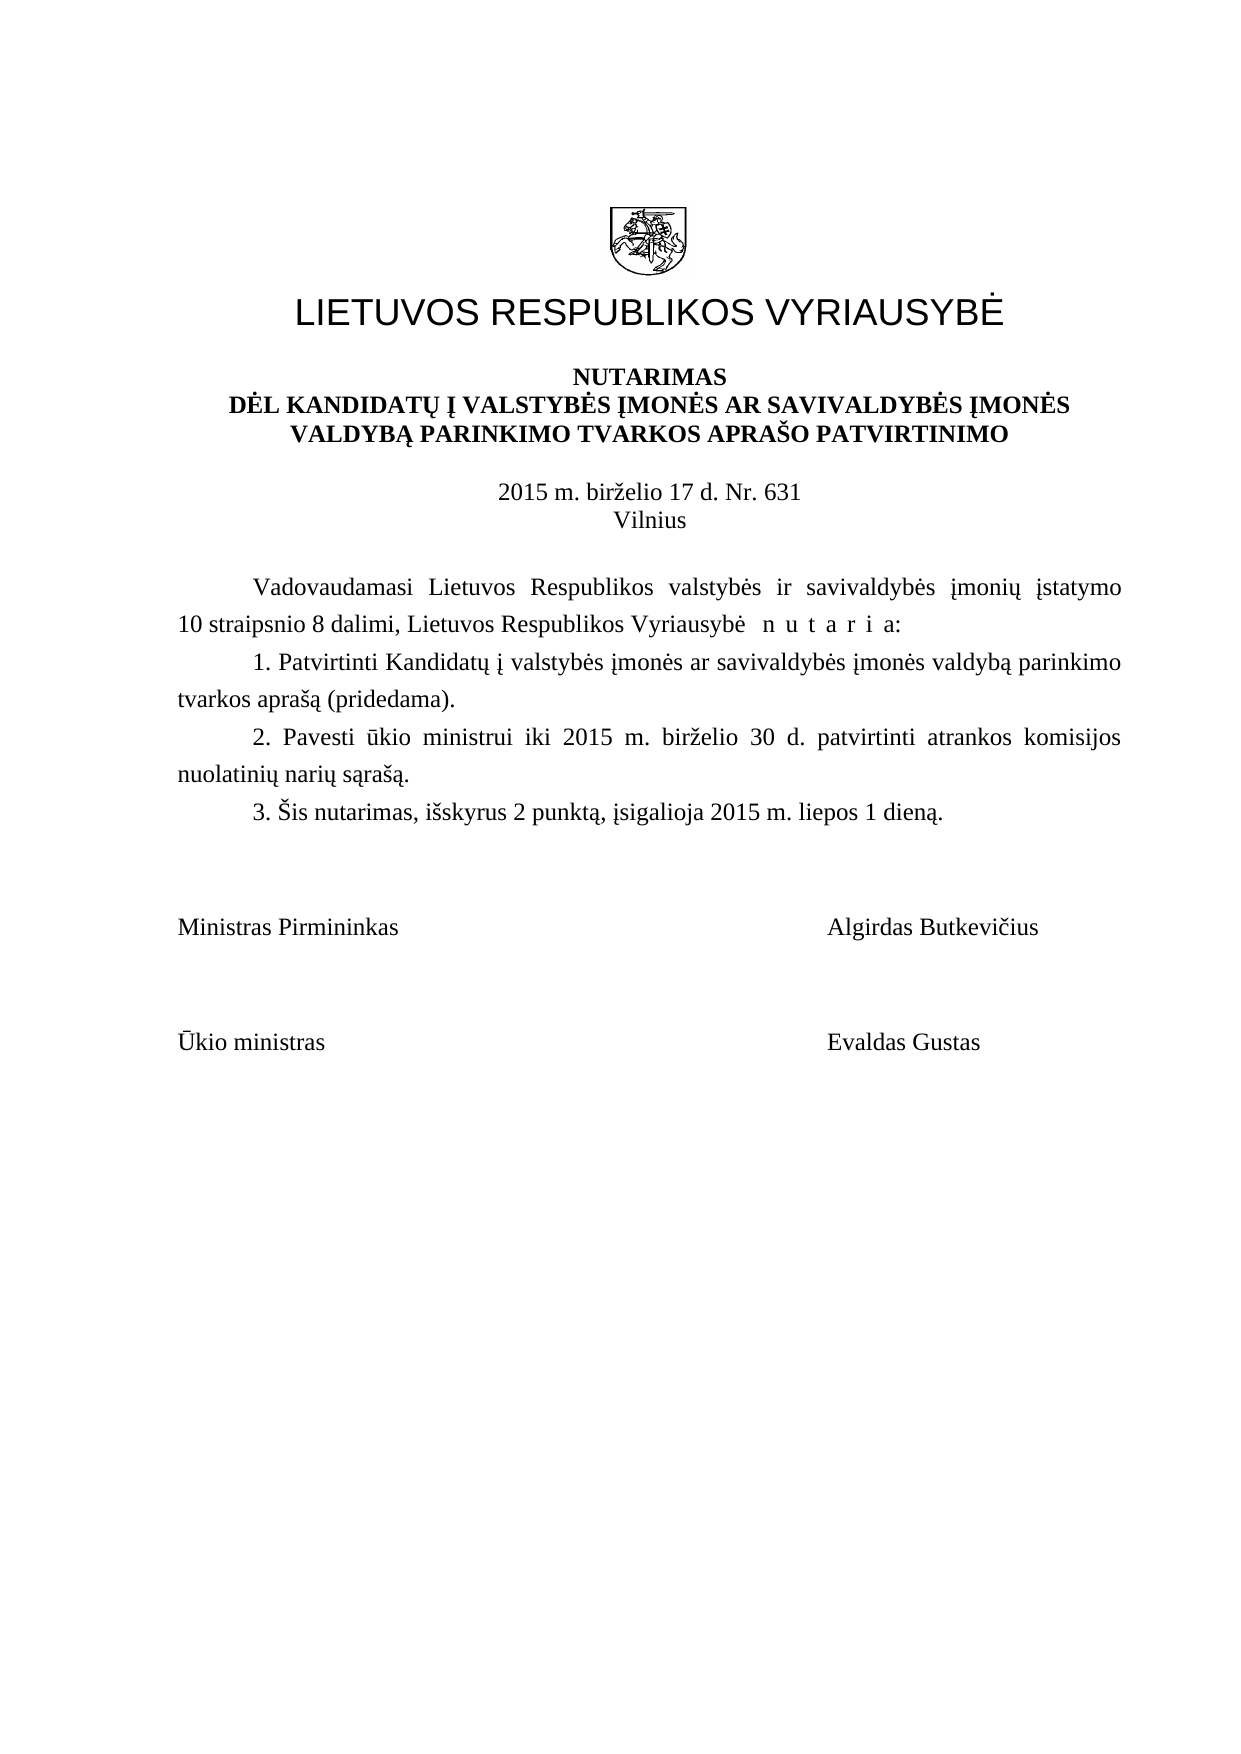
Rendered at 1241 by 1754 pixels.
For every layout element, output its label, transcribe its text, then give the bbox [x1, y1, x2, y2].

text nutarimas [177, 362, 1122, 390]
text Vadovaudamasi Lietuvos Respublikos valstybės ir savivaldybės įmonių įstatymo 10 straipsnio 8 dalimi, Lietuvos Respublikos Vyriausybė nutaria: [177, 563, 1122, 638]
text Dėl KANDIDATŲ Į VALSTYBĖS ĮMONĖS AR SAVIVALDYBĖS ĮMONĖS VALDYBĄ PARINKIMO TVARKOS APRAŠO PATVIRTINIMO [177, 390, 1122, 448]
text 3. Šis nutarimas, išskyrus 2 punktą, įsigalioja 2015 m. liepos 1 dieną. [177, 788, 1122, 825]
text 2. Pavesti ūkio ministrui iki 2015 m. birželio 30 d. patvirtinti atrankos komisijos nuolatinių narių sąrašą. [177, 713, 1122, 788]
text Ministras Pirmininkas Algirdas Butkevičius [177, 912, 1122, 940]
text 1. Patvirtinti Kandidatų į valstybės įmonės ar savivaldybės įmonės valdybą parinkimo tvarkos aprašą (pridedama). [177, 638, 1122, 713]
text 2015 m. birželio 17 d. Nr. 631 Vilnius [177, 477, 1122, 534]
text Ūkio ministras Evaldas Gustas [177, 1027, 1122, 1055]
text Lietuvos Respublikos Vyriausybė [177, 290, 1122, 333]
